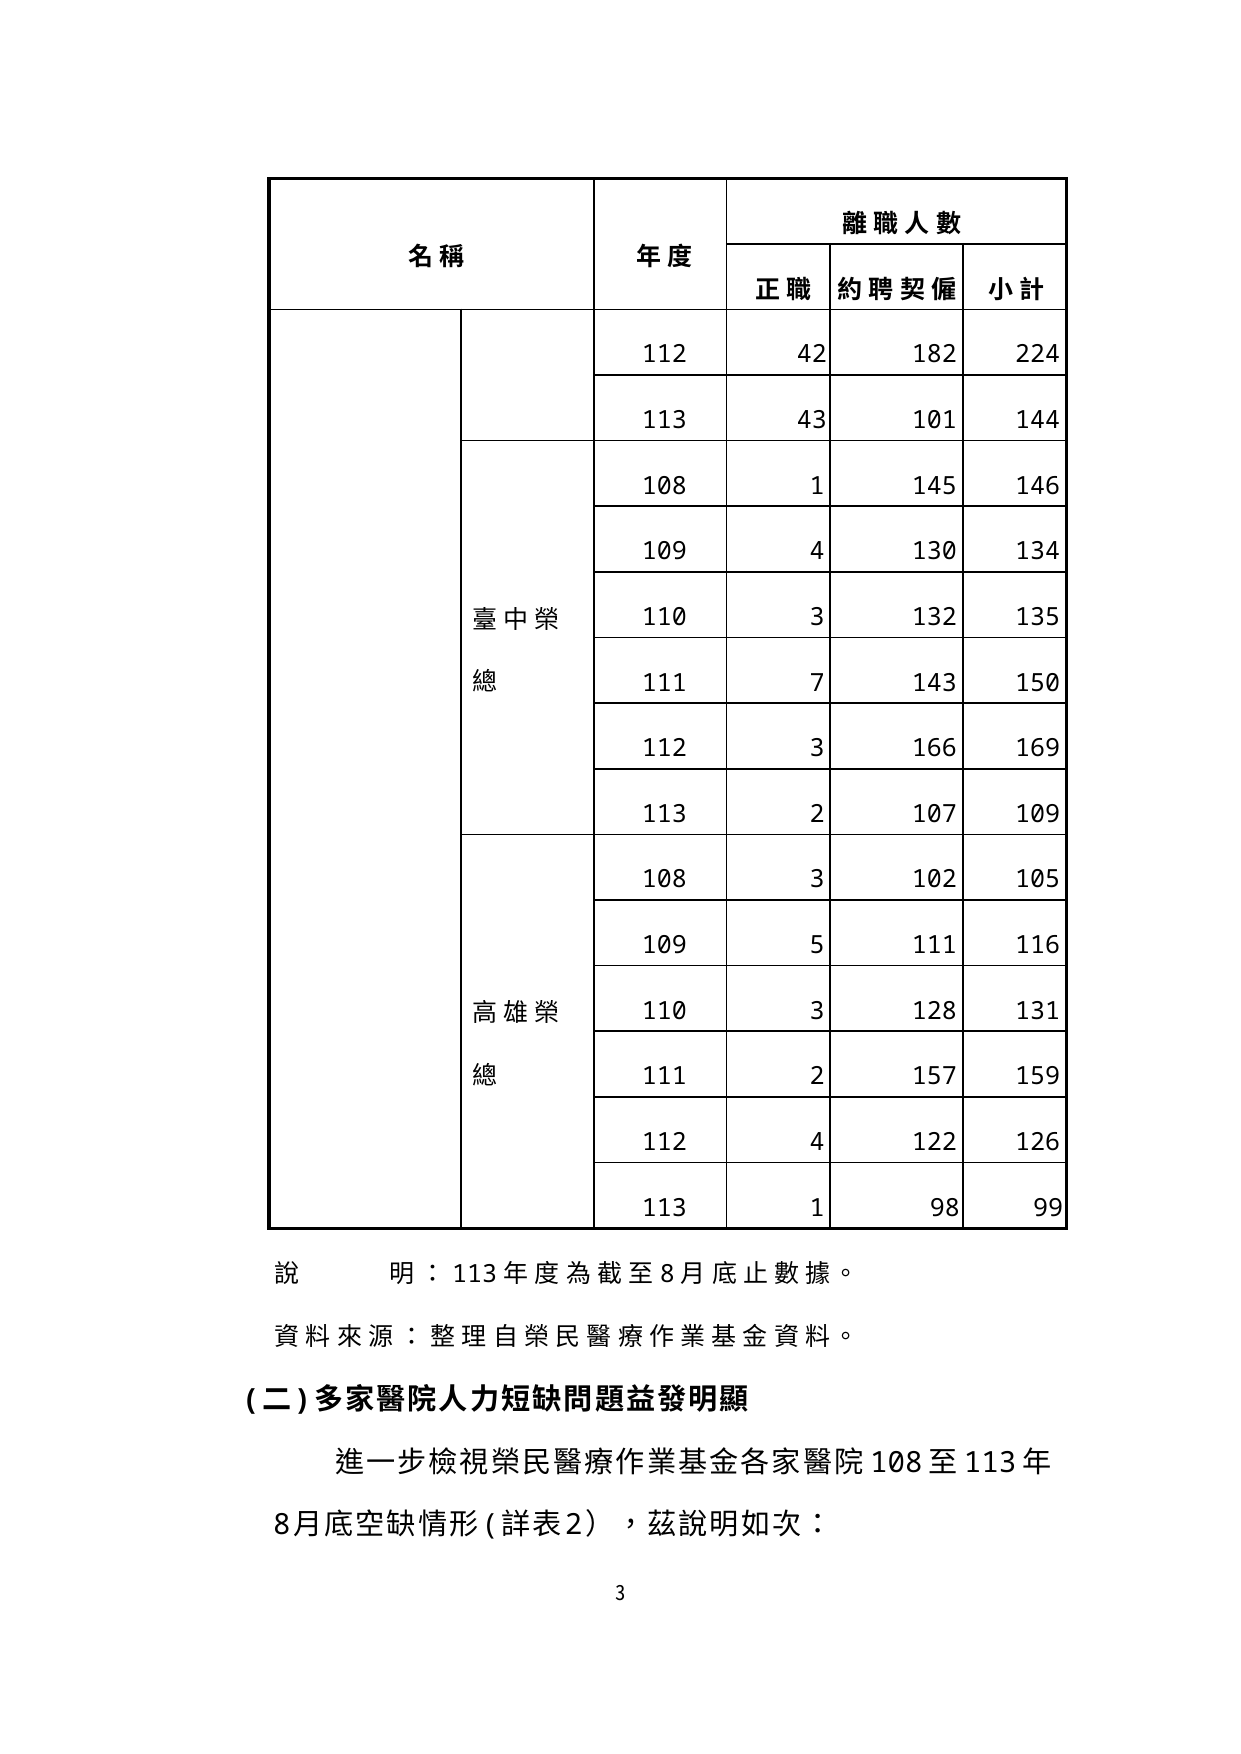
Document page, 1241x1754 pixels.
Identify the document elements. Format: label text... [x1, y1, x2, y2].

table_cell 169 [964, 704, 1065, 768]
table_cell 108 [595, 441, 726, 505]
table_cell 98 [831, 1163, 962, 1227]
table_cell 99 [964, 1163, 1065, 1227]
table_cell 43 [727, 376, 829, 440]
table_cell 臺中榮總 [462, 441, 593, 833]
table_cell 182 [831, 310, 962, 374]
table_cell 2 [727, 1032, 829, 1096]
table_cell 146 [964, 441, 1065, 505]
table_cell 高雄榮總 [462, 835, 593, 1227]
table_header 年度 [595, 180, 726, 308]
table_cell 正職 [727, 245, 829, 308]
table_cell 2 [727, 770, 829, 833]
text (二)多家醫院人力短缺問題益發明顯 [236, 1355, 1063, 1418]
table_cell 109 [595, 507, 726, 571]
table_cell 3 [727, 966, 829, 1030]
table_cell 126 [964, 1098, 1065, 1162]
table_cell 3 [727, 835, 829, 899]
table_header 離職人數 [727, 180, 1065, 243]
table_cell 112 [595, 1098, 726, 1162]
table_cell 157 [831, 1032, 962, 1096]
table_cell 159 [964, 1032, 1065, 1096]
table_cell 4 [727, 507, 829, 571]
table_cell 約聘契僱 [831, 245, 962, 308]
table_cell 102 [831, 835, 962, 899]
table_cell 143 [831, 638, 962, 702]
table_cell 134 [964, 507, 1065, 571]
table_cell 112 [595, 704, 726, 768]
table_cell 105 [964, 835, 1065, 899]
text 進一步檢視榮民醫療作業基金各家醫院108至113年8月底空缺情形(詳表2），茲說明如次： [266, 1418, 1063, 1543]
table_cell 109 [964, 770, 1065, 833]
table_cell 144 [964, 376, 1065, 440]
table_cell 130 [831, 507, 962, 571]
table_cell [462, 310, 593, 440]
table_cell 111 [595, 638, 726, 702]
table_cell 128 [831, 966, 962, 1030]
table_cell 3 [727, 573, 829, 637]
table_cell 132 [831, 573, 962, 637]
table_cell 131 [964, 966, 1065, 1030]
table_cell 4 [727, 1098, 829, 1162]
table_cell 113 [595, 770, 726, 833]
table_cell 150 [964, 638, 1065, 702]
table_cell 小計 [964, 245, 1065, 308]
table_cell 113 [595, 376, 726, 440]
table_cell 42 [727, 310, 829, 374]
text 說 明：113年度為截至8月底止數據。 [266, 1230, 1063, 1293]
table_cell 113 [595, 1163, 726, 1227]
table_cell 122 [831, 1098, 962, 1162]
table_cell 1 [727, 441, 829, 505]
table_cell 145 [831, 441, 962, 505]
text 資料來源：整理自榮民醫療作業基金資料。 [266, 1293, 1063, 1355]
table_cell 7 [727, 638, 829, 702]
table_cell [271, 310, 460, 1227]
table_cell 110 [595, 966, 726, 1030]
table_cell 108 [595, 835, 726, 899]
table_cell 110 [595, 573, 726, 637]
table_cell 107 [831, 770, 962, 833]
table_cell 5 [727, 901, 829, 965]
table_cell 111 [831, 901, 962, 965]
table_cell 224 [964, 310, 1065, 374]
table_cell 1 [727, 1163, 829, 1227]
table_cell 101 [831, 376, 962, 440]
table_cell 109 [595, 901, 726, 965]
table_header 名稱 [271, 180, 593, 308]
table_cell 3 [727, 704, 829, 768]
table_cell 111 [595, 1032, 726, 1096]
table_cell 116 [964, 901, 1065, 965]
table_cell 135 [964, 573, 1065, 637]
table_cell 166 [831, 704, 962, 768]
table_cell 112 [595, 310, 726, 374]
